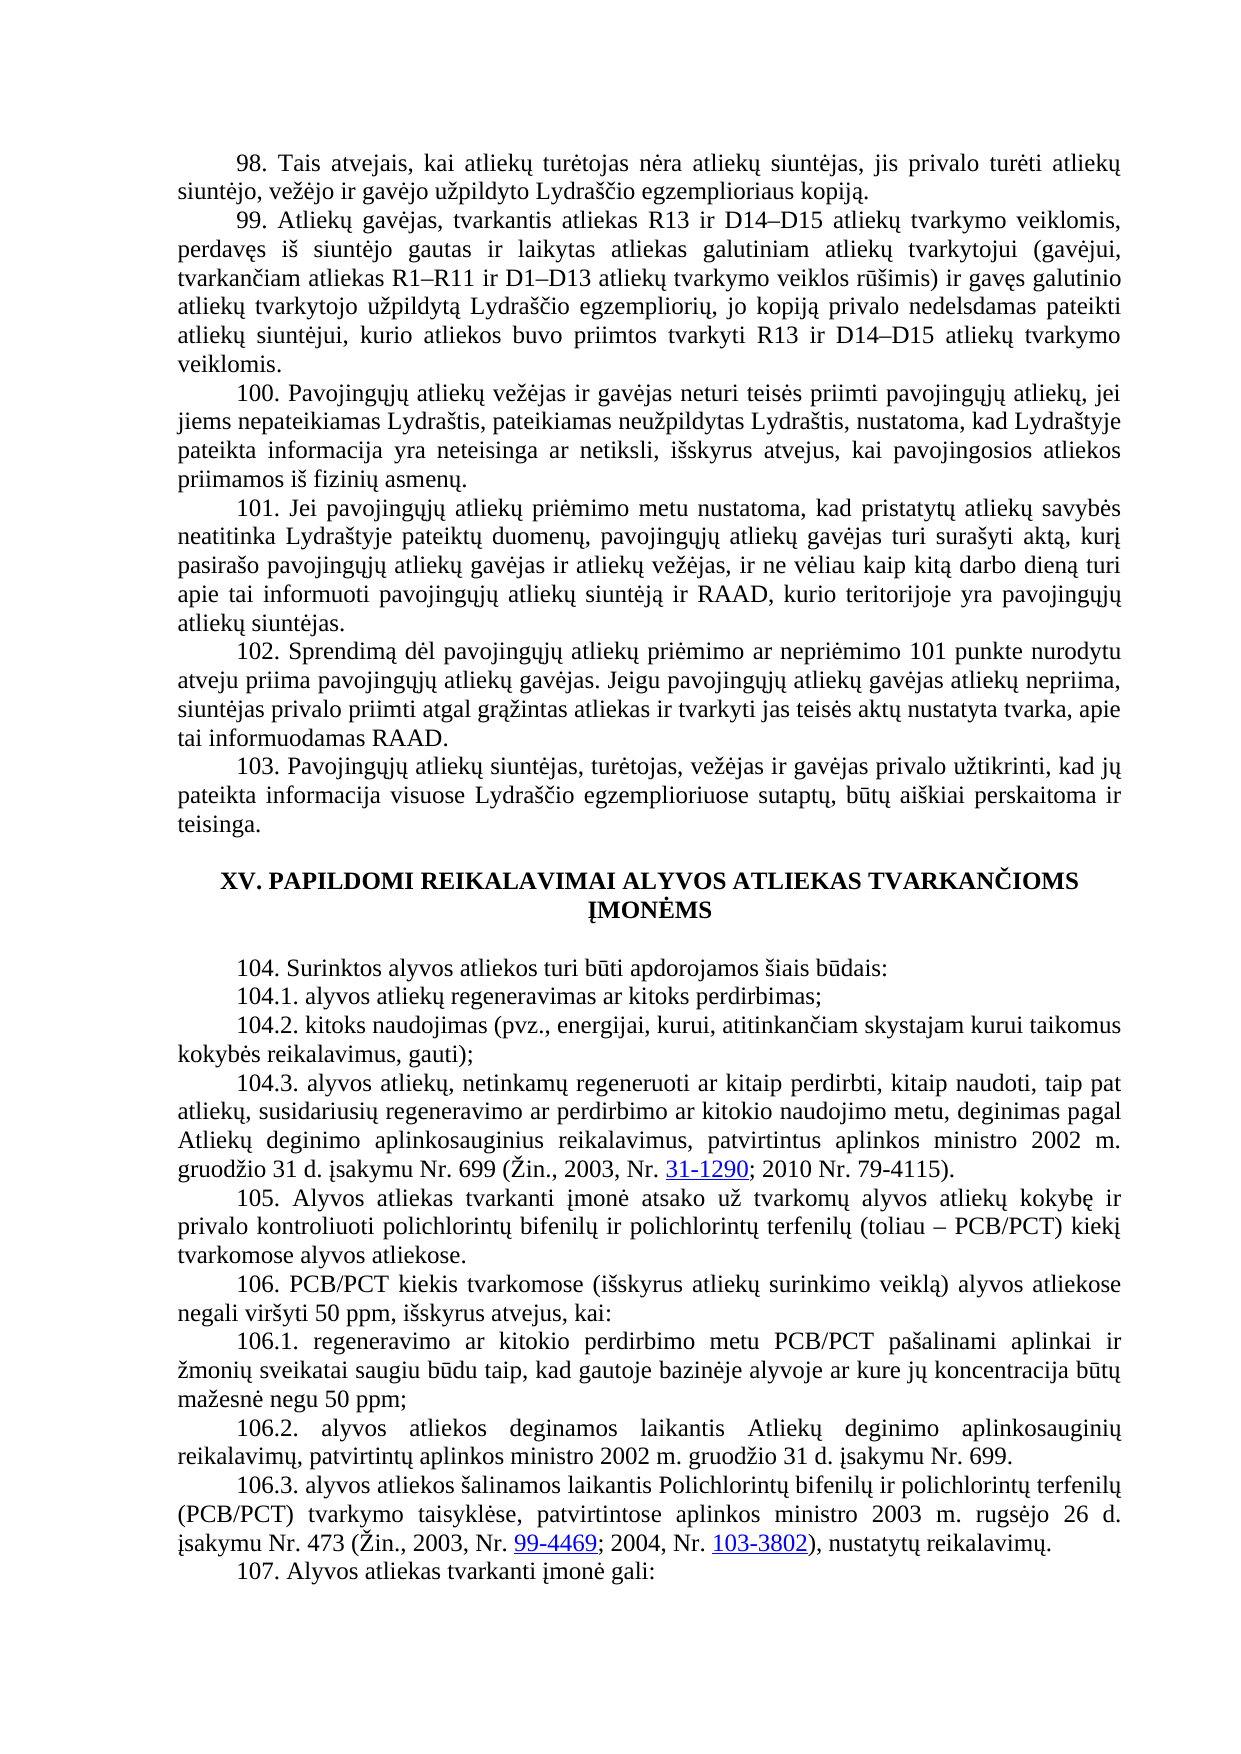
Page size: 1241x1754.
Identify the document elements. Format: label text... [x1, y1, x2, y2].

text 105. Alyvos atliekas tvarkanti įmonė atsako už tvarkomų alyvos atliekų kokybę ir privalo kontroliuoti polichlorintų bifenilų ir polichlorintų terfenilų (toliau – PCB/PCT) kiekį tvarkomose alyvos atliekose. [177, 1183, 1122, 1269]
text 104. Surinktos alyvos atliekos turi būti apdorojamos šiais būdais: [177, 953, 1122, 981]
text 104.1. alyvos atliekų regeneravimas ar kitoks perdirbimas; [177, 981, 1122, 1010]
text 98. Tais atvejais, kai atliekų turėtojas nėra atliekų siuntėjas, jis privalo turėti atliekų siuntėjo, vežėjo ir gavėjo užpildyto Lydraščio egzemplioriaus kopiją. [177, 148, 1122, 205]
text 99. Atliekų gavėjas, tvarkantis atliekas R13 ir D14–D15 atliekų tvarkymo veiklomis, perdavęs iš siuntėjo gautas ir laikytas atliekas galutiniam atliekų tvarkytojui (gavėjui, tvarkančiam atliekas R1–R11 ir D1–D13 atliekų tvarkymo veiklos rūšimis) ir gavęs galutinio atliekų tvarkytojo užpildytą Lydraščio egzempliorių, jo kopiją privalo nedelsdamas pateikti atliekų siuntėjui, kurio atliekos buvo priimtos tvarkyti R13 ir D14–D15 atliekų tvarkymo veiklomis. [177, 205, 1122, 378]
text 106.3. alyvos atliekos šalinamos laikantis Polichlorintų bifenilų ir polichlorintų terfenilų (PCB/PCT) tvarkymo taisyklėse, patvirtintose aplinkos ministro 2003 m. rugsėjo 26 d. įsakymu Nr. 473 (Žin., 2003, Nr. 99-4469; 2004, Nr. 103-3802), nustatytų reikalavimų. [177, 1470, 1122, 1556]
text 106.2. alyvos atliekos deginamos laikantis Atliekų deginimo aplinkosauginių reikalavimų, patvirtintų aplinkos ministro 2002 m. gruodžio 31 d. įsakymu Nr. 699. [177, 1413, 1122, 1470]
text 104.2. kitoks naudojimas (pvz., energijai, kurui, atitinkančiam skystajam kurui taikomus kokybės reikalavimus, gauti); [177, 1010, 1122, 1068]
text 103. Pavojingųjų atliekų siuntėjas, turėtojas, vežėjas ir gavėjas privalo užtikrinti, kad jų pateikta informacija visuose Lydraščio egzemplioriuose sutaptų, būtų aiškiai perskaitoma ir teisinga. [177, 751, 1122, 838]
text 102. Sprendimą dėl pavojingųjų atliekų priėmimo ar nepriėmimo 101 punkte nurodytu atveju priima pavojingųjų atliekų gavėjas. Jeigu pavojingųjų atliekų gavėjas atliekų nepriima, siuntėjas privalo priimti atgal grąžintas atliekas ir tvarkyti jas teisės aktų nustatyta tvarka, apie tai informuodamas RAAD. [177, 636, 1122, 751]
text XV. PAPILDOMI REIKALAVIMAI ALYVOS ATLIEKAS TVARKANČIOMS ĮMONĖMS [177, 866, 1122, 924]
text 104.3. alyvos atliekų, netinkamų regeneruoti ar kitaip perdirbti, kitaip naudoti, taip pat atliekų, susidariusių regeneravimo ar perdirbimo ar kitokio naudojimo metu, deginimas pagal Atliekų deginimo aplinkosauginius reikalavimus, patvirtintus aplinkos ministro 2002 m. gruodžio 31 d. įsakymu Nr. 699 (Žin., 2003, Nr. 31-1290; 2010 Nr. 79-4115). [177, 1068, 1122, 1183]
text 100. Pavojingųjų atliekų vežėjas ir gavėjas neturi teisės priimti pavojingųjų atliekų, jei jiems nepateikiamas Lydraštis, pateikiamas neužpildytas Lydraštis, nustatoma, kad Lydraštyje pateikta informacija yra neteisinga ar netiksli, išskyrus atvejus, kai pavojingosios atliekos priimamos iš fizinių asmenų. [177, 378, 1122, 493]
text 106. PCB/PCT kiekis tvarkomose (išskyrus atliekų surinkimo veiklą) alyvos atliekose negali viršyti 50 ppm, išskyrus atvejus, kai: [177, 1269, 1122, 1326]
text 107. Alyvos atliekas tvarkanti įmonė gali: [177, 1556, 1122, 1585]
text 101. Jei pavojingųjų atliekų priėmimo metu nustatoma, kad pristatytų atliekų savybės neatitinka Lydraštyje pateiktų duomenų, pavojingųjų atliekų gavėjas turi surašyti aktą, kurį pasirašo pavojingųjų atliekų gavėjas ir atliekų vežėjas, ir ne vėliau kaip kitą darbo dieną turi apie tai informuoti pavojingųjų atliekų siuntėją ir RAAD, kurio teritorijoje yra pavojingųjų atliekų siuntėjas. [177, 493, 1122, 636]
text 106.1. regeneravimo ar kitokio perdirbimo metu PCB/PCT pašalinami aplinkai ir žmonių sveikatai saugiu būdu taip, kad gautoje bazinėje alyvoje ar kure jų koncentracija būtų mažesnė negu 50 ppm; [177, 1326, 1122, 1413]
